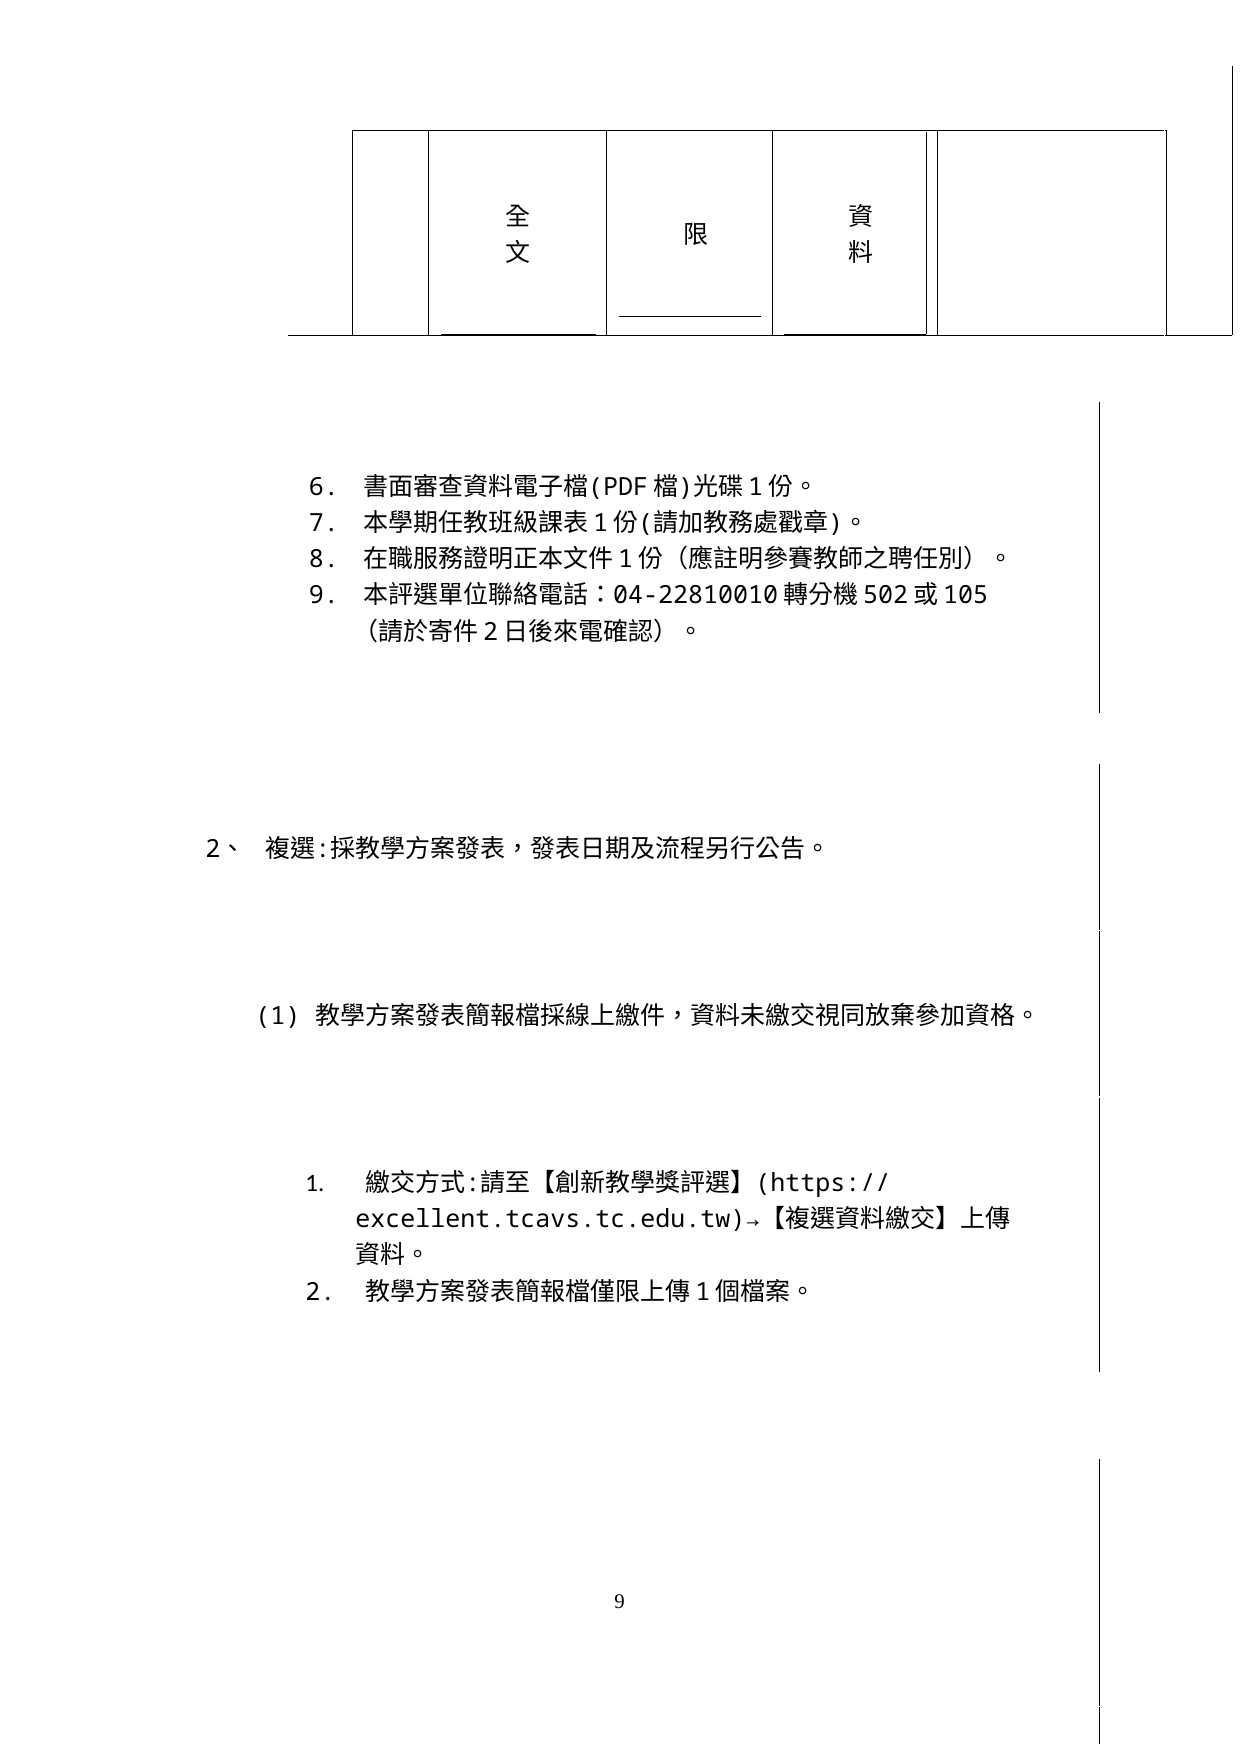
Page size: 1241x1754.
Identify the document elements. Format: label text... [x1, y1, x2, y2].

list 本學期任教班級課表1份(請加教務處戳章)。 [245, 437, 1098, 474]
table_cell 資料 [785, 132, 925, 333]
list 在職服務證明正本文件1份（應註明參賽教師之聘任別）。 [245, 474, 1098, 510]
table_cell [596, 131, 606, 334]
table_cell [938, 131, 1164, 334]
list 教學方案發表簡報檔採線上繳件，資料未繳交視同放棄參加資格。 [191, 931, 1098, 1096]
list 教學方案發表簡報檔僅限上傳1個檔案。 [241, 1206, 1098, 1372]
list 書面審查資料電子檔(PDF檔)光碟1份。 [245, 402, 1098, 437]
list 繳交方式:請至【創新教學獎評選】(https://excellent.tcavs.tc.edu.tw)→【複選資料繳交】上傳資料。 [241, 1098, 1098, 1206]
list 本評選單位聯絡電話：04-22810010轉分機502或105（請於寄件2日後來電確認）。 [245, 510, 1098, 712]
table_cell [353, 131, 428, 334]
table_cell [773, 131, 784, 334]
table_cell [429, 131, 440, 334]
table_cell [926, 131, 937, 334]
table_cell 全文 [441, 132, 595, 333]
table_cell 限 [607, 131, 772, 334]
list 複選:採教學方案發表，發表日期及流程另行公告。 [141, 764, 1098, 929]
